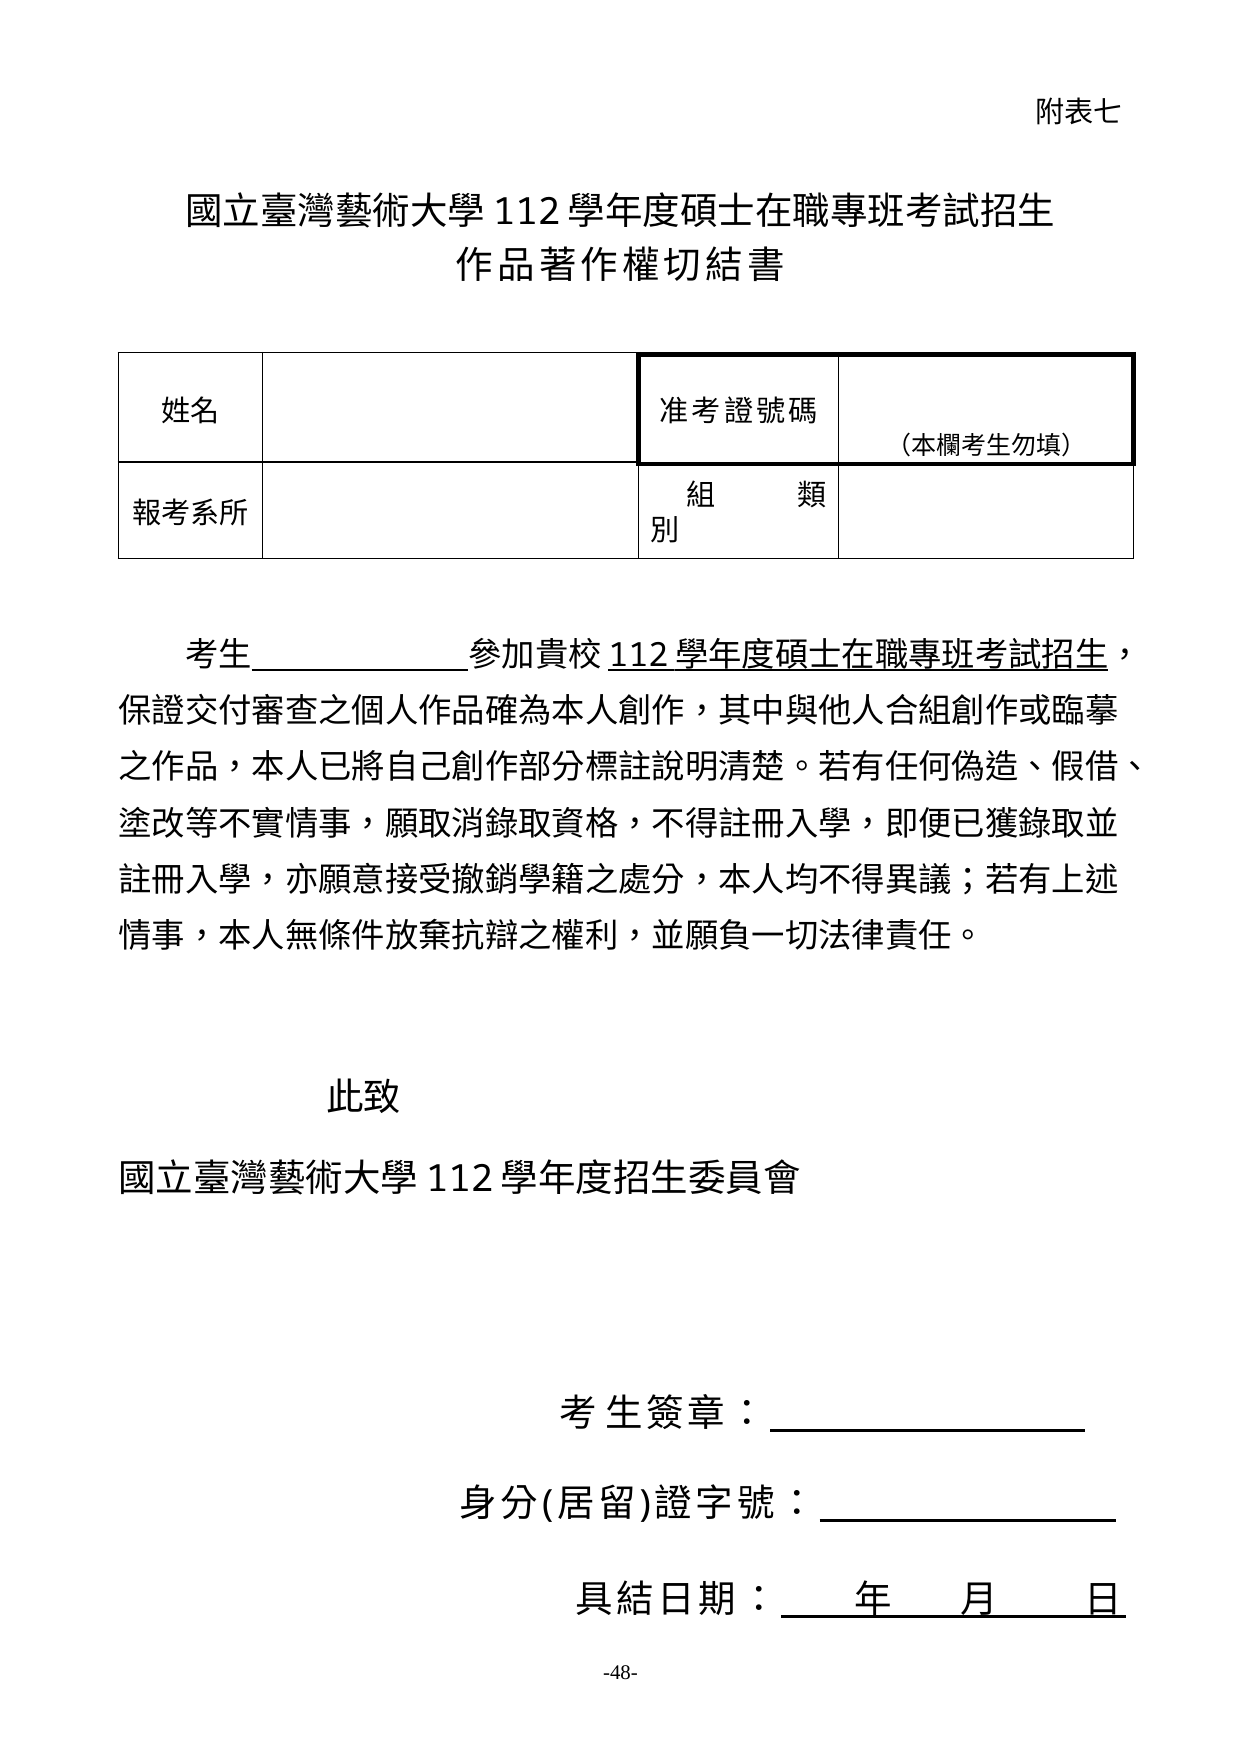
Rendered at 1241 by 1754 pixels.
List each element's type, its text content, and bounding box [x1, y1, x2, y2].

text 國立臺灣藝術大學112學年度碩士在職專班考試招生 [118, 183, 1122, 235]
text 國立臺灣藝術大學112學年度招生委員會 [118, 1148, 1122, 1203]
text 附表七 [118, 89, 1122, 131]
text 此致 [118, 1067, 1122, 1121]
text 考生簽章： [118, 1383, 1122, 1437]
table_cell [263, 463, 638, 558]
table_cell 組 類 別 [639, 466, 838, 558]
table_header （本欄考生勿填） [839, 357, 1131, 461]
table_header 姓名 [119, 353, 262, 461]
text 身分(居留)證字號： [118, 1473, 1122, 1527]
text 具結日期： 年 月 日 [118, 1569, 1122, 1623]
table_header [263, 353, 636, 461]
text 作品著作權切結書 [118, 235, 1122, 289]
table_header 准考證號碼 [641, 357, 838, 461]
table_cell 報考系所 [119, 463, 262, 558]
table_cell [839, 466, 1133, 558]
text 考生 參加貴校112學年度碩士在職專班考試招生，保證交付審查之個人作品確為本人創作，其中與他人合組創作或臨摹之作品，本人已將自己創作部分標註說明清楚。若有任何偽造、假借、塗改等不實情事，願取消錄取資格，不得註冊入學，即便已獲錄取並註冊入學，亦願意接受撤銷學籍之處分，本人均不得異議；若有上述情事，本人無條件放棄抗辯之權利，並願負一切法律責任。 [118, 621, 1122, 959]
